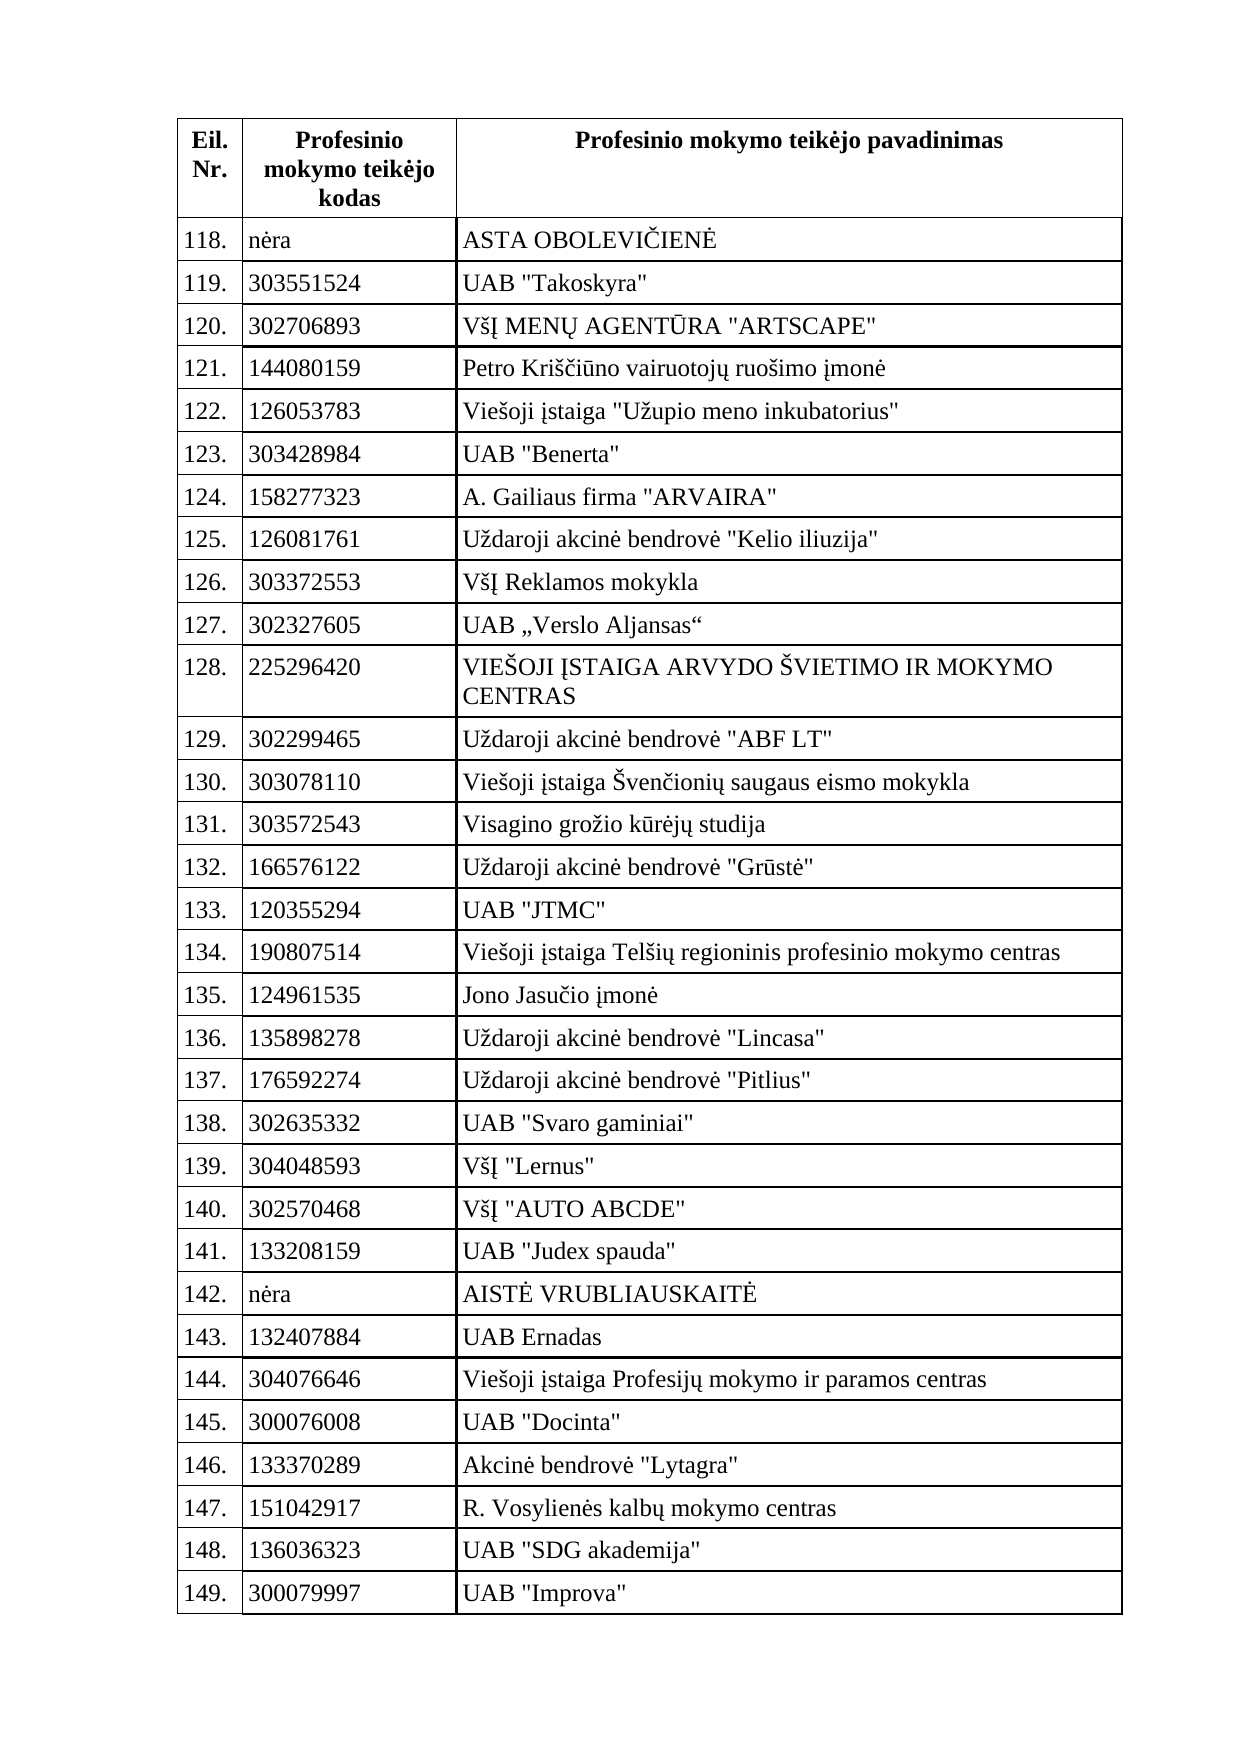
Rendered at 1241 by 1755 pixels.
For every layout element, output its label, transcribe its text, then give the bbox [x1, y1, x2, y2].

table_cell 144. [178, 1358, 242, 1399]
table_cell 125. [178, 517, 242, 559]
table_header Eil. Nr. [178, 119, 242, 217]
table_cell VšĮ MENŲ AGENTŪRA "ARTSCAPE" [458, 305, 1121, 345]
table_cell UAB "Benerta" [458, 433, 1121, 473]
table_cell 121. [178, 346, 242, 388]
table_cell UAB "Judex spauda" [458, 1230, 1121, 1271]
table_cell 302570468 [243, 1188, 455, 1228]
table_cell 302635332 [243, 1102, 455, 1143]
table_cell 131. [178, 802, 242, 844]
table_cell 176592274 [243, 1060, 455, 1100]
table_cell Jono Jasučio įmonė [458, 974, 1121, 1015]
table_cell VšĮ "Lernus" [458, 1145, 1121, 1186]
table_cell VšĮ "AUTO ABCDE" [458, 1188, 1121, 1228]
table_cell 145. [178, 1400, 242, 1442]
table_cell 137. [178, 1059, 242, 1100]
table_cell Uždaroji akcinė bendrovė "Kelio iliuzija" [458, 518, 1121, 559]
table_cell 118. [178, 218, 242, 260]
table_cell Viešoji įstaiga Švenčionių saugaus eismo mokykla [458, 761, 1121, 801]
table_cell 166576122 [243, 846, 455, 887]
table_cell Petro Kriščiūno vairuotojų ruošimo įmonė [458, 348, 1121, 388]
table_cell VIEŠOJI ĮSTAIGA ARVYDO ŠVIETIMO IR MOKYMO CENTRAS [458, 646, 1121, 716]
table_cell 138. [178, 1101, 242, 1143]
table_cell 127. [178, 603, 242, 644]
table_cell 139. [178, 1144, 242, 1186]
table_cell 119. [178, 261, 242, 303]
table_cell UAB "Improva" [458, 1572, 1121, 1613]
table_cell UAB "Svaro gaminiai" [458, 1102, 1121, 1143]
table_cell nėra [243, 218, 455, 260]
table_cell ASTA OBOLEVIČIENĖ [458, 218, 1121, 260]
table_cell Viešoji įstaiga "Užupio meno inkubatorius" [458, 390, 1121, 431]
table_header Profesinio mokymo teikėjo pavadinimas [457, 119, 1122, 217]
table_cell 133208159 [243, 1230, 455, 1271]
table_cell VšĮ Reklamos mokykla [458, 561, 1121, 602]
table_header Profesinio mokymo teikėjo kodas [243, 119, 456, 217]
table_cell 134. [178, 930, 242, 972]
table_cell UAB "JTMC" [458, 889, 1121, 929]
table_cell 146. [178, 1443, 242, 1484]
table_cell 190807514 [243, 931, 455, 972]
table_cell Uždaroji akcinė bendrovė "ABF LT" [458, 718, 1121, 758]
table_cell 304048593 [243, 1145, 455, 1186]
table_cell 149. [178, 1571, 242, 1613]
table_cell Uždaroji akcinė bendrovė "Grūstė" [458, 846, 1121, 887]
table_cell 120. [178, 304, 242, 345]
table_cell 143. [178, 1315, 242, 1356]
table_cell 302706893 [243, 305, 455, 345]
table_cell 126. [178, 560, 242, 602]
table_cell R. Vosylienės kalbų mokymo centras [458, 1487, 1121, 1527]
table_cell 136036323 [243, 1529, 455, 1570]
table_cell UAB "Takoskyra" [458, 262, 1121, 303]
table_cell 158277323 [243, 476, 455, 516]
table_cell 304076646 [243, 1359, 455, 1399]
table_cell 129. [178, 717, 242, 758]
table_cell 303551524 [243, 262, 455, 303]
table_cell A. Gailiaus firma "ARVAIRA" [458, 476, 1121, 516]
table_cell Uždaroji akcinė bendrovė "Lincasa" [458, 1017, 1121, 1057]
table_cell 133370289 [243, 1444, 455, 1484]
table_cell 128. [178, 645, 242, 716]
table_cell 141. [178, 1229, 242, 1271]
table_cell 126081761 [243, 518, 455, 559]
table_cell 147. [178, 1486, 242, 1527]
table_cell 126053783 [243, 390, 455, 431]
table_cell 120355294 [243, 889, 455, 929]
table_cell 123. [178, 432, 242, 473]
table_cell 303572543 [243, 803, 455, 844]
table_cell 132407884 [243, 1316, 455, 1356]
table_cell 148. [178, 1528, 242, 1570]
table_cell 144080159 [243, 348, 455, 388]
table_cell Viešoji įstaiga Profesijų mokymo ir paramos centras [458, 1359, 1121, 1399]
table_cell 135898278 [243, 1017, 455, 1057]
table_cell 130. [178, 760, 242, 801]
table_cell Uždaroji akcinė bendrovė "Pitlius" [458, 1060, 1121, 1100]
table_cell 124. [178, 475, 242, 516]
table_cell 124961535 [243, 974, 455, 1015]
table_cell 302327605 [243, 604, 455, 644]
table_cell nėra [243, 1273, 455, 1314]
table_cell 225296420 [243, 646, 455, 716]
table_cell 140. [178, 1187, 242, 1228]
table_cell 302299465 [243, 718, 455, 758]
table_cell 300076008 [243, 1401, 455, 1442]
table_cell 135. [178, 973, 242, 1015]
table_cell UAB "SDG akademija" [458, 1529, 1121, 1570]
table_cell Visagino grožio kūrėjų studija [458, 803, 1121, 844]
table_cell 136. [178, 1016, 242, 1057]
table_cell 303428984 [243, 433, 455, 473]
table_cell Akcinė bendrovė "Lytagra" [458, 1444, 1121, 1484]
table_cell 300079997 [243, 1572, 455, 1613]
table_cell 142. [178, 1272, 242, 1314]
table_cell 132. [178, 845, 242, 887]
table_cell 122. [178, 389, 242, 431]
table_cell 133. [178, 888, 242, 929]
table_cell 303078110 [243, 761, 455, 801]
table_cell 151042917 [243, 1487, 455, 1527]
table_cell 303372553 [243, 561, 455, 602]
table_cell UAB "Docinta" [458, 1401, 1121, 1442]
table_cell Viešoji įstaiga Telšių regioninis profesinio mokymo centras [458, 931, 1121, 972]
table_cell UAB „Verslo Aljansas“ [458, 604, 1121, 644]
table_cell UAB Ernadas [458, 1316, 1121, 1356]
table_cell AISTĖ VRUBLIAUSKAITĖ [458, 1273, 1121, 1314]
